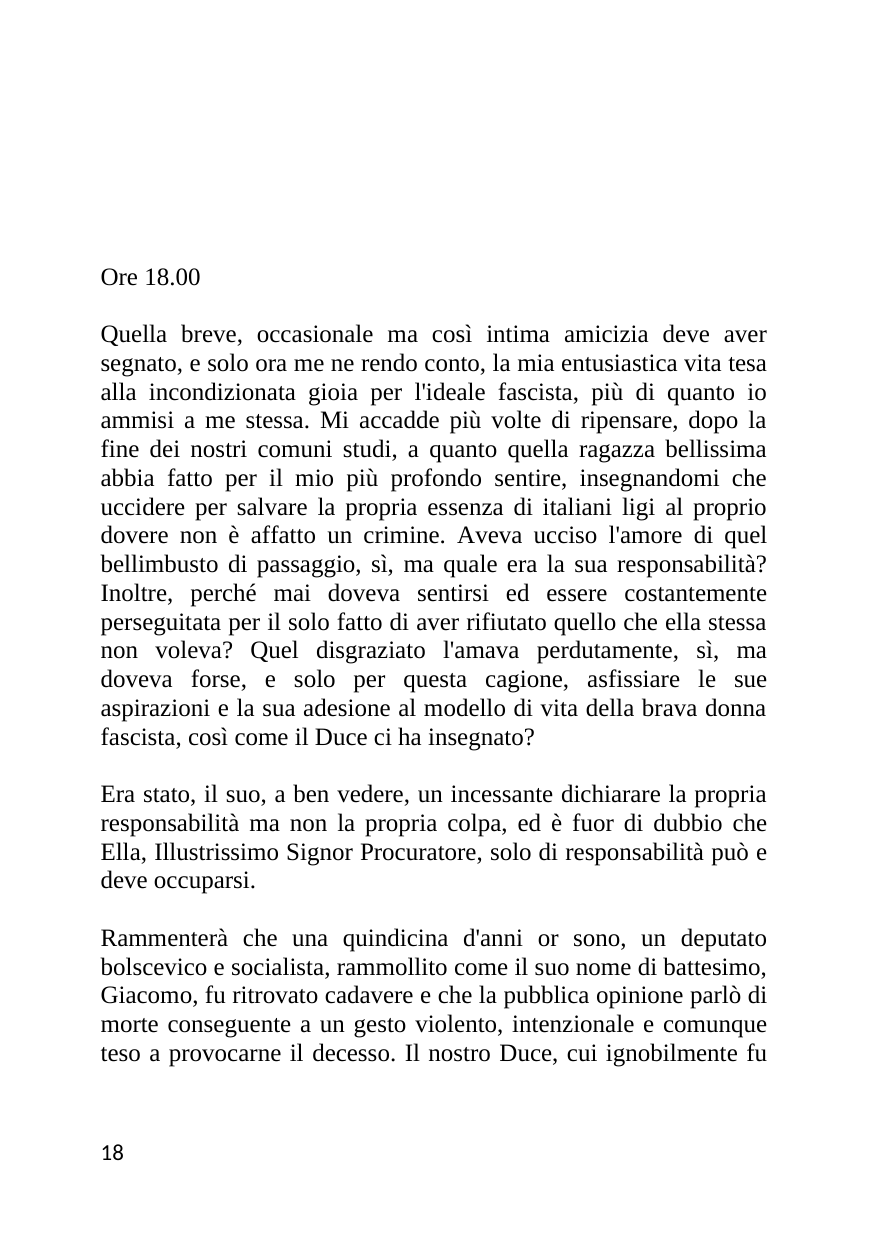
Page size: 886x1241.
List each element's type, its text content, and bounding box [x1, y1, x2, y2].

text Era stato, il suo, a ben vedere, un incessante dichiarare la propria responsabilità ma non la propria colpa, ed è fuor di dubbio che Ella, Illustrissimo Signor Procuratore, solo di responsabilità può e deve occuparsi. [100, 779, 768, 894]
text Ore 18.00 [100, 262, 768, 291]
text Quella breve, occasionale ma così intima amicizia deve aver segnato, e solo ora me ne rendo conto, la mia entusiastica vita tesa alla incondizionata gioia per l'ideale fascista, più di quanto io ammisi a me stessa. Mi accadde più volte di ripensare, dopo la fine dei nostri comuni studi, a quanto quella ragazza bellissima abbia fatto per il mio più profondo sentire, insegnandomi che uccidere per salvare la propria essenza di italiani ligi al proprio dovere non è affatto un crimine. Aveva ucciso l'amore di quel bellimbusto di passaggio, sì, ma quale era la sua responsabilità? Inoltre, perché mai doveva sentirsi ed essere costantemente perseguitata per il solo fatto di aver rifiutato quello che ella stessa non voleva? Quel disgraziato l'amava perdutamente, sì, ma doveva forse, e solo per questa cagione, asfissiare le sue aspirazioni e la sua adesione al modello di vita della brava donna fascista, così come il Duce ci ha insegnato? [100, 319, 768, 751]
text Rammenterà che una quindicina d'anni or sono, un deputato bolscevico e socialista, rammollito come il suo nome di battesimo, Giacomo, fu ritrovato cadavere e che la pubblica opinione parlò di morte conseguente a un gesto violento, intenzionale e comunque teso a provocarne il decesso. Il nostro Duce, cui ignobilmente fu [100, 923, 768, 1067]
